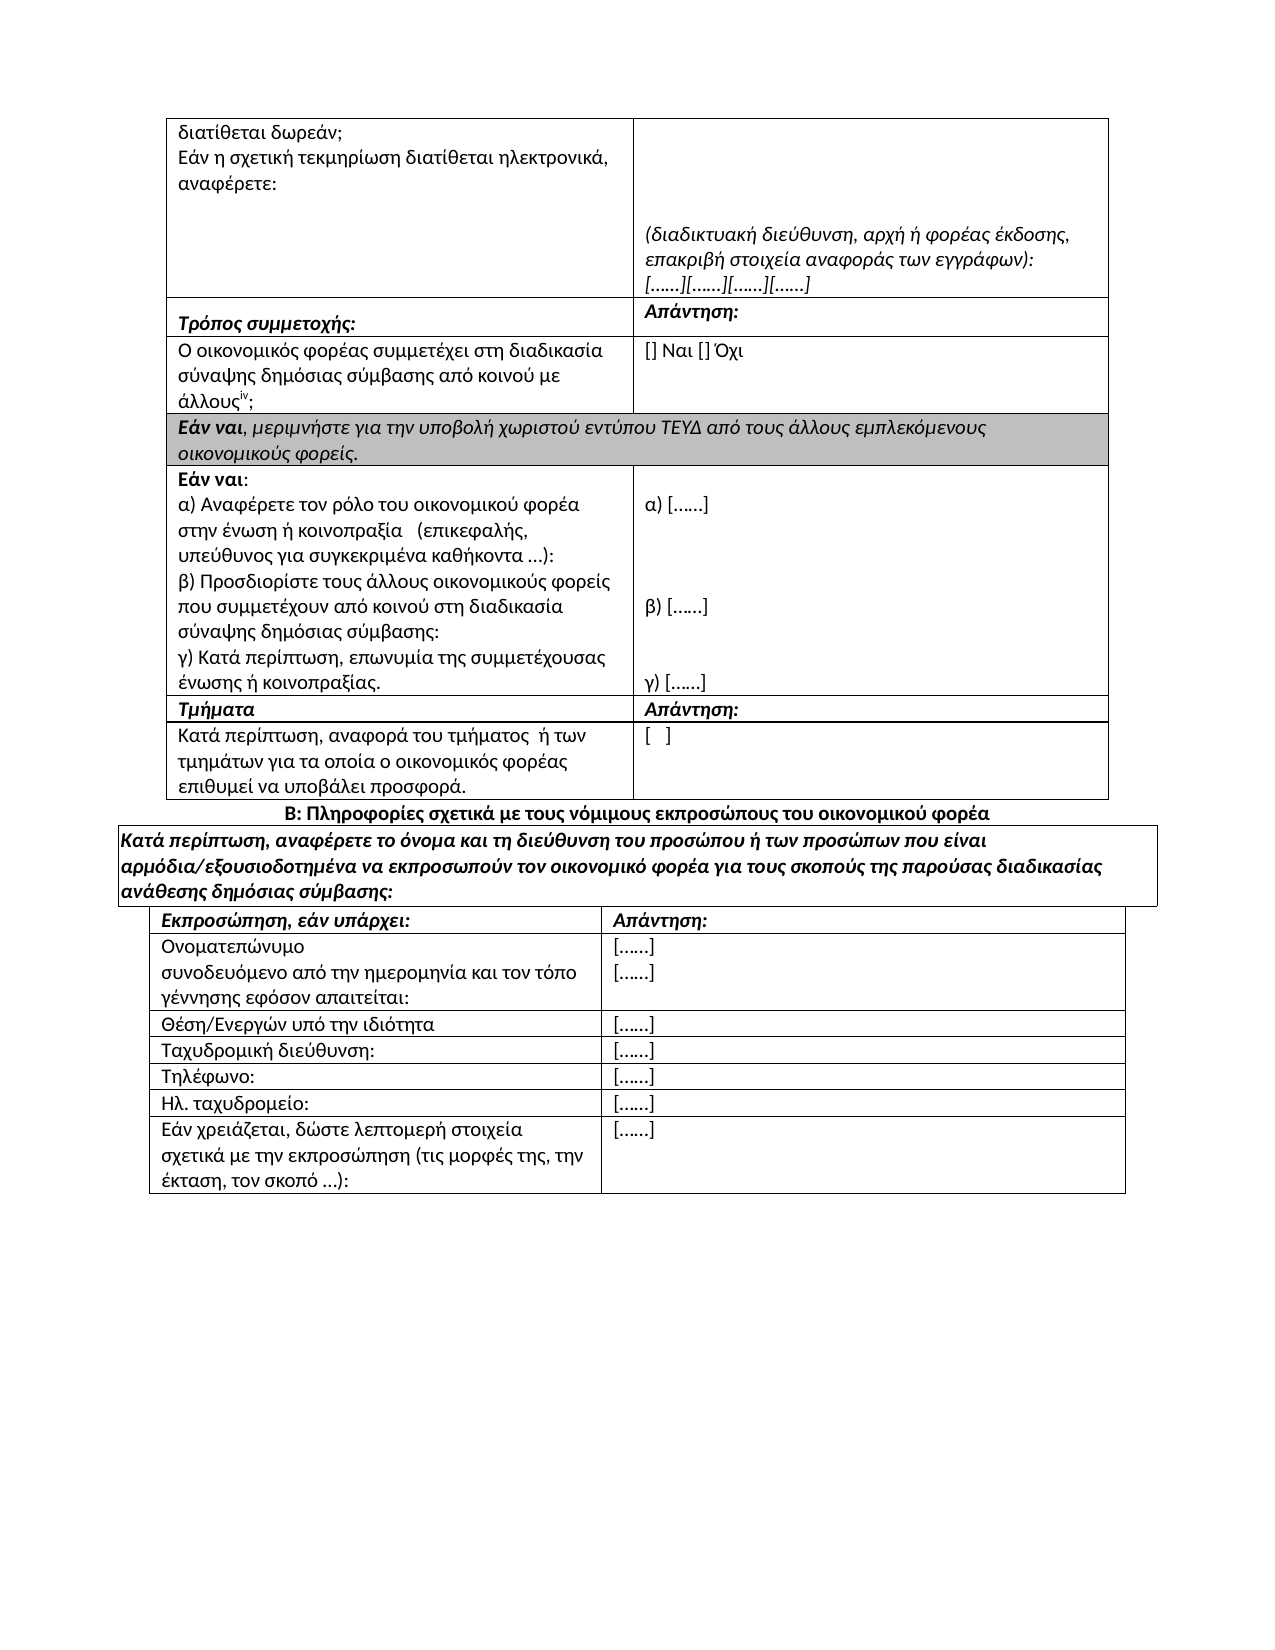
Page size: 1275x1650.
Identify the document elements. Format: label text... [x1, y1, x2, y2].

table_cell Κατά περίπτωση, αναφορά του τμήματος ή των τμημάτων για τα οποία ο οικονομικός φορέας επιθυμεί να υποβάλει προσφορά. [167, 723, 633, 799]
table_cell Τρόπος συμμετοχής: [167, 298, 633, 336]
table_cell [……] [……] [602, 934, 1125, 1010]
table_cell Ηλ. ταχυδρομείο: [150, 1090, 601, 1116]
table_cell α) [……] β) [……] γ) [……] [634, 466, 1108, 695]
table_cell Τηλέφωνο: [150, 1064, 601, 1089]
table_cell Τμήματα [167, 696, 633, 721]
table_cell Εάν ναι, μεριμνήστε για την υποβολή χωριστού εντύπου ΤΕΥΔ από τους άλλους εμπλεκόμενους οικονομικούς φορείς. [167, 414, 1108, 465]
table_cell διατίθεται δωρεάν; Εάν η σχετική τεκμηρίωση διατίθεται ηλεκτρονικά, αναφέρετε: [167, 119, 633, 297]
table_cell Θέση/Ενεργών υπό την ιδιότητα [150, 1011, 601, 1036]
table_header Απάντηση: [602, 907, 1125, 932]
table_cell [……] [602, 1117, 1125, 1193]
table_cell Ταχυδρομική διεύθυνση: [150, 1037, 601, 1063]
table_cell Ονοματεπώνυμο συνοδευόμενο από την ημερομηνία και τον τόπο γέννησης εφόσον απαιτείται: [150, 934, 601, 1010]
table_cell [……] [602, 1064, 1125, 1089]
text Β: Πληροφορίες σχετικά με τους νόμιμους εκπροσώπους του οικονομικού φορέα [118, 800, 1157, 825]
table_cell [……] [602, 1011, 1125, 1036]
table_cell Εάν ναι: α) Αναφέρετε τον ρόλο του οικονομικού φορέα στην ένωση ή κοινοπραξία (επικεφαλής, υπεύθυνος για συγκεκριμένα καθήκοντα …): β) Προσδιορίστε τους άλλους οικονομικούς φορείς που συμμετέχουν από κοινού στη διαδικασία σύναψης δημόσιας σύμβασης: γ) Κατά περίπτωση, επωνυμία της συμμετέχουσας ένωσης ή κοινοπραξίας. [167, 466, 633, 695]
table_cell [ ] [634, 723, 1108, 799]
table_cell Ο οικονομικός φορέας συμμετέχει στη διαδικασία σύναψης δημόσιας σύμβασης από κοινού με άλλους; [167, 337, 633, 413]
table_cell [……] [602, 1090, 1125, 1116]
text Κατά περίπτωση, αναφέρετε το όνομα και τη διεύθυνση του προσώπου ή των προσώπων που είναι αρμόδια/εξουσιοδοτημένα να εκπροσωπούν τον οικονομικό φορέα για τους σκοπούς της παρούσας διαδικασίας ανάθεσης δημόσιας σύμβασης: [119, 826, 1157, 906]
table_cell Απάντηση: [634, 696, 1108, 721]
table_cell [] Ναι [] Όχι [634, 337, 1108, 413]
table_cell Απάντηση: [634, 298, 1108, 336]
table_cell Εάν χρειάζεται, δώστε λεπτομερή στοιχεία σχετικά με την εκπροσώπηση (τις μορφές της, την έκταση, τον σκοπό …): [150, 1117, 601, 1193]
table_header Εκπροσώπηση, εάν υπάρχει: [150, 907, 601, 932]
table_cell (διαδικτυακή διεύθυνση, αρχή ή φορέας έκδοσης, επακριβή στοιχεία αναφοράς των εγγράφων): [……][……][……][……] [634, 119, 1108, 297]
table_cell [……] [602, 1037, 1125, 1063]
